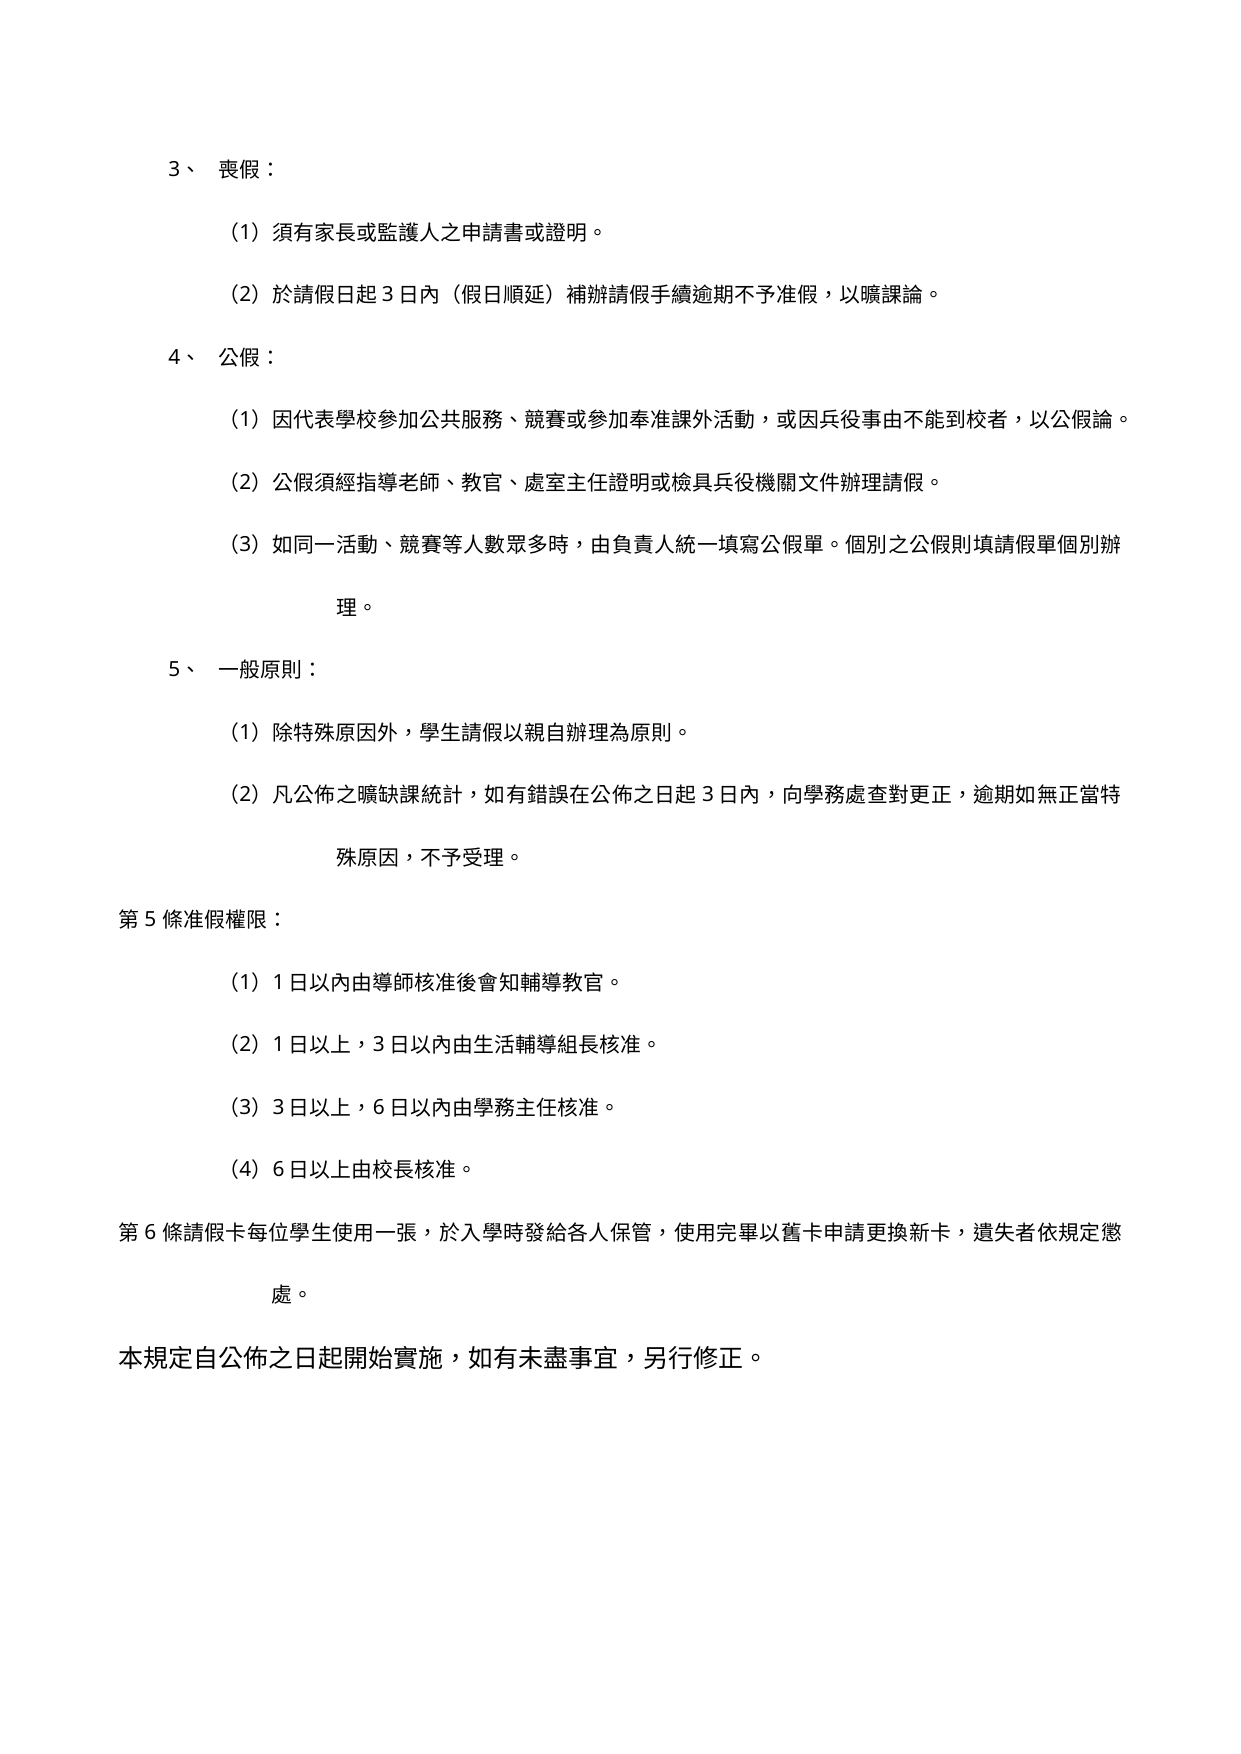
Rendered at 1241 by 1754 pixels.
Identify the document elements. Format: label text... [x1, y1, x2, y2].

list 須有家長或監護人之申請書或證明。 [218, 189, 1122, 252]
list 1日以上，3日以內由生活輔導組長核准。 [218, 1002, 1122, 1064]
list 公假須經指導老師、教官、處室主任證明或檢具兵役機關文件辦理請假。 [218, 439, 1122, 502]
list 一般原則： [168, 627, 1122, 689]
list 請假卡每位學生使用一張，於入學時發給各人保管，使用完畢以舊卡申請更換新卡，遺失者依規定懲處。 [118, 1189, 1122, 1314]
list 公假： [168, 314, 1122, 377]
list 凡公佈之曠缺課統計，如有錯誤在公佈之日起3日內，向學務處查對更正，逾期如無正當特殊原因，不予受理。 [218, 752, 1122, 877]
text 本規定自公佈之日起開始實施，如有未盡事宜，另行修正。 [118, 1314, 1122, 1377]
list 1日以內由導師核准後會知輔導教官。 [218, 939, 1122, 1002]
list 6日以上由校長核准。 [218, 1127, 1122, 1189]
list 因代表學校參加公共服務、競賽或參加奉准課外活動，或因兵役事由不能到校者，以公假論。 [218, 377, 1122, 439]
list 3日以上，6日以內由學務主任核准。 [218, 1064, 1122, 1127]
list 喪假： [168, 127, 1122, 189]
list 如同一活動、競賽等人數眾多時，由負責人統一填寫公假單。個別之公假則填請假單個別辦理。 [218, 502, 1122, 627]
list 於請假日起3日內（假日順延）補辦請假手續逾期不予准假，以曠課論。 [218, 252, 1122, 314]
list 准假權限： [118, 877, 1122, 939]
list 除特殊原因外，學生請假以親自辦理為原則。 [218, 689, 1122, 752]
